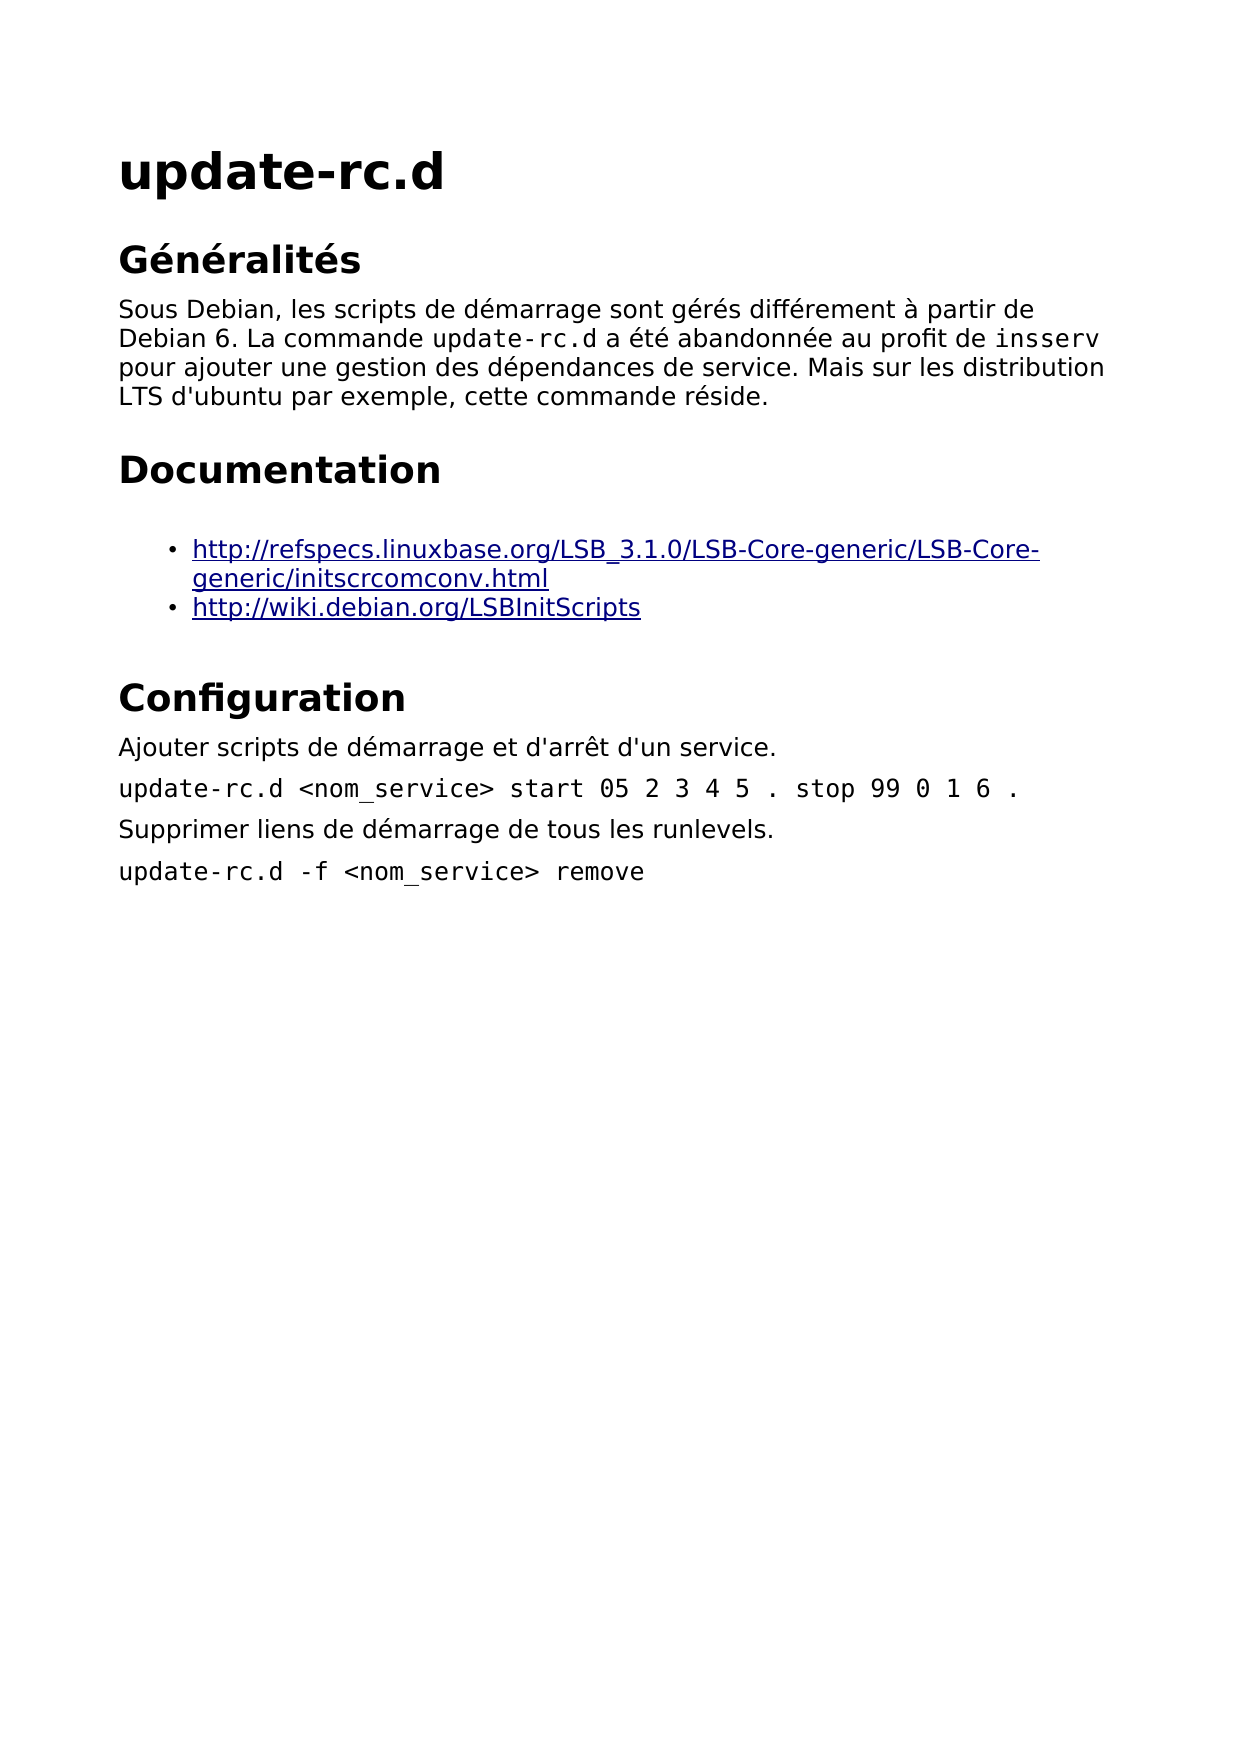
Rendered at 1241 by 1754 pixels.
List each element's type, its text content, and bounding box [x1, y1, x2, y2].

text update-rc.d <nom_service> start 05 2 3 4 5 . stop 99 0 1 6 . [118, 774, 1122, 804]
text Ajouter scripts de démarrage et d'arrêt d'un service. [118, 733, 1122, 762]
subtitle Généralités [118, 239, 1122, 282]
text Sous Debian, les scripts de démarrage sont gérés différement à partir de Debian 6. La commande update-rc.d a été abandonnée au profit de insserv pour ajouter une gestion des dépendances de service. Mais sur les distribution LTS d'ubuntu par exemple, cette commande réside. [118, 295, 1122, 412]
text Supprimer liens de démarrage de tous les runlevels. [118, 816, 1122, 845]
subtitle Configuration [118, 677, 1122, 720]
subtitle update-rc.d [118, 143, 1122, 201]
list http://refspecs.linuxbase.org/LSB_3.1.0/LSB-Core-generic/LSB-Core-generic/initscrcomconv.html [177, 535, 1122, 593]
subtitle Documentation [118, 449, 1122, 493]
list http://wiki.debian.org/LSBInitScripts [177, 593, 1122, 622]
text update-rc.d -f <nom_service> remove [118, 857, 1122, 886]
